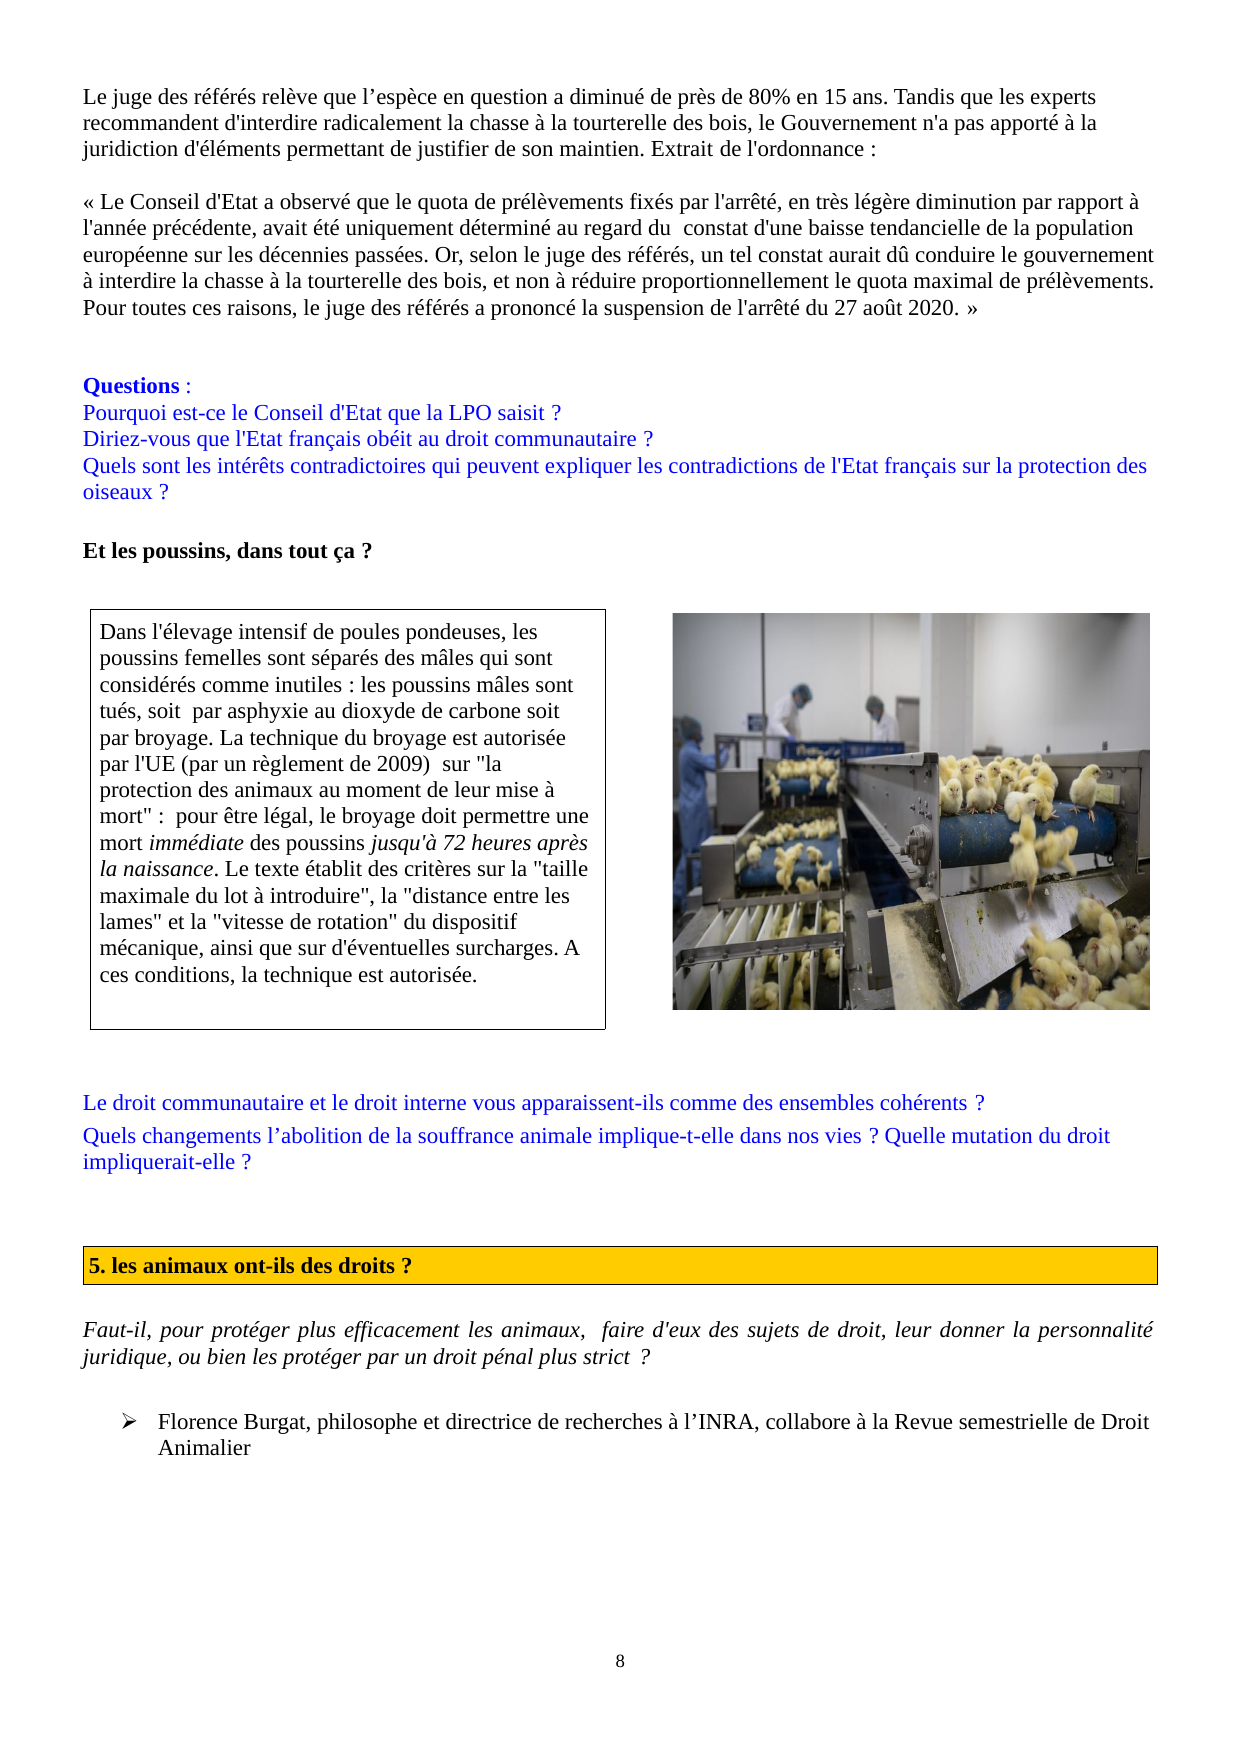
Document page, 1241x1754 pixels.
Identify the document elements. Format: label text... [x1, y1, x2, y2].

list Florence Burgat, philosophe et directrice de recherches à l’INRA, collabore à la Revue semestrielle de Droit Animalier [120, 1408, 1157, 1461]
text Dans l'élevage intensif de poules pondeuses, les poussins femelles sont séparés des mâles qui sont considérés comme inutiles : les poussins mâles sont tués, soit par asphyxie au dioxyde de carbone soit par broyage. La technique du broyage est autorisée par l'UE (par un règlement de 2009) sur "la protection des animaux au moment de leur mise à mort" : pour être légal, le broyage doit permettre une mort immédiate des poussins jusqu'à 72 heures après la naissance. Le texte établit des critères sur la "taille maximale du lot à introduire", la "distance entre les lames" et la "vitesse de rotation" du dispositif mécanique, ainsi que sur d'éventuelles surcharges. A ces conditions, la technique est autorisée. [99, 618, 596, 987]
table_header 5. les animaux ont-ils des droits ? [84, 1247, 1157, 1284]
text Questions : [83, 373, 1157, 399]
text Le droit communautaire et le droit interne vous apparaissent-ils comme des ensembles cohérents ? [83, 1089, 1157, 1115]
text Pourquoi est-ce le Conseil d'Etat que la LPO saisit ? [83, 399, 1157, 425]
text Quels sont les intérêts contradictoires qui peuvent expliquer les contradictions de l'Etat français sur la protection des oiseaux ? [83, 452, 1157, 504]
text Le juge des référés relève que l’espèce en question a diminué de près de 80% en 15 ans. Tandis que les experts recommandent d'interdire radicalement la chasse à la tourterelle des bois, le Gouvernement n'a pas apporté à la juridiction d'éléments permettant de justifier de son maintien. Extrait de l'ordonnance : [83, 83, 1157, 162]
text Diriez-vous que l'Etat français obéit au droit communautaire ? [83, 425, 1157, 452]
picture [672, 613, 1150, 1010]
text Pour toutes ces raisons, le juge des référés a prononcé la suspension de l'arrêté du 27 août 2020. » [83, 293, 1157, 320]
text Faut-il, pour protéger plus efficacement les animaux, faire d'eux des sujets de droit, leur donner la personnalité juridique, ou bien les protéger par un droit pénal plus strict ? [83, 1316, 1157, 1369]
text « Le Conseil d'Etat a observé que le quota de prélèvements fixés par l'arrêté, en très légère diminution par rapport à l'année précédente, avait été uniquement déterminé au regard du constat d'une baisse tendancielle de la population européenne sur les décennies passées. Or, selon le juge des référés, un tel constat aurait dû conduire le gouvernement à interdire la chasse à la tourterelle des bois, et non à réduire proportionnellement le quota maximal de prélèvements. [83, 188, 1157, 293]
text Quels changements l’abolition de la souffrance animale implique-t-elle dans nos vies ? Quelle mutation du droit impliquerait-elle ? [83, 1122, 1157, 1174]
text Et les poussins, dans tout ça ? [83, 537, 1157, 563]
